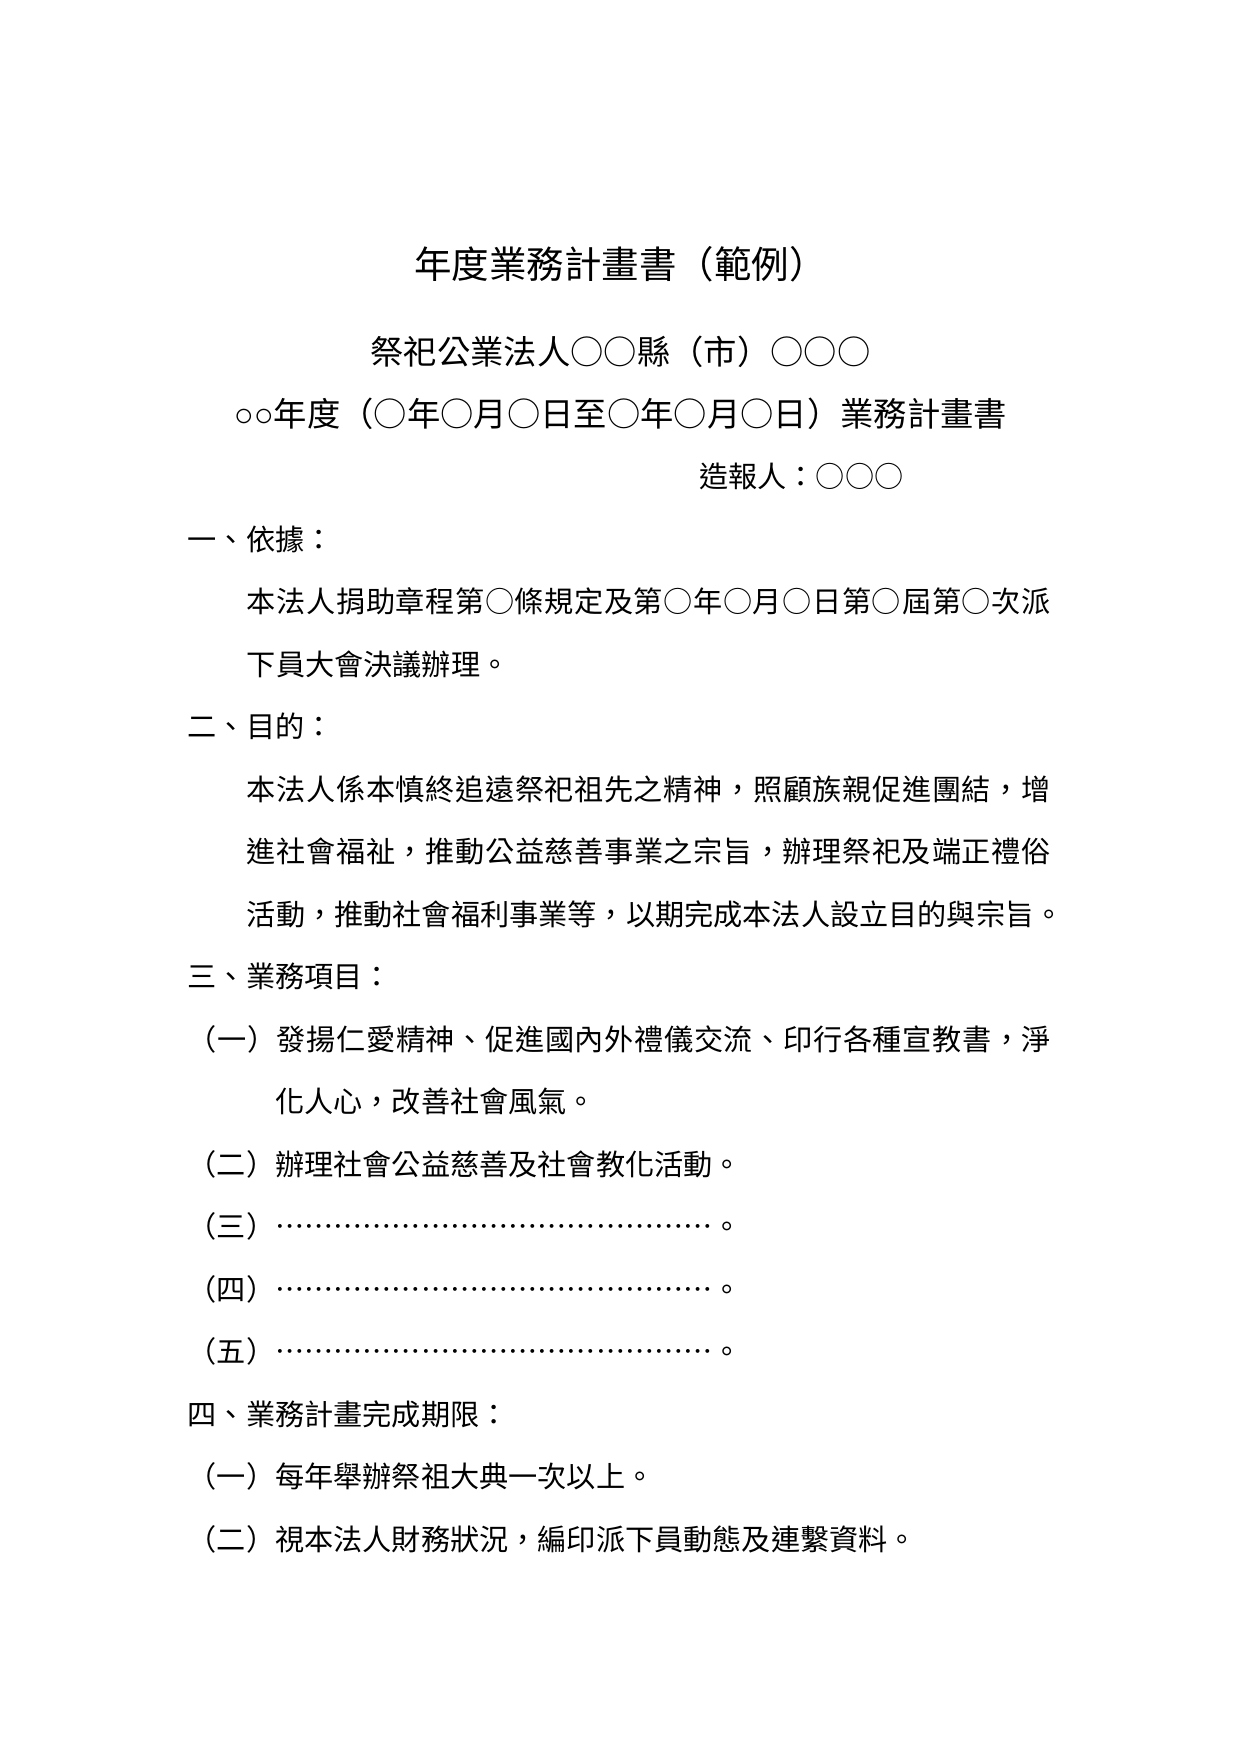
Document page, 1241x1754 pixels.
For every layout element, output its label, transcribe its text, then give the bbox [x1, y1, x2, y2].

text （一）每年舉辦祭祖大典一次以上。 [187, 1433, 1053, 1496]
text 年度業務計畫書（範例） [187, 221, 1053, 283]
text 祭祀公業法人○○縣（市）○○○ [187, 308, 1053, 371]
text （二）辦理社會公益慈善及社會教化活動。 [187, 1121, 1053, 1183]
text 造報人：○○○ [699, 433, 1053, 496]
text 三、業務項目： [187, 933, 1053, 996]
text （四）………………………………………。 [187, 1246, 1053, 1308]
text （一）發揚仁愛精神、促進國內外禮儀交流、印行各種宣教書，淨化人心，改善社會風氣。 [187, 996, 1053, 1121]
text 四、業務計畫完成期限： [187, 1371, 1053, 1433]
text （五）………………………………………。 [187, 1308, 1053, 1371]
text 二、目的： [187, 683, 1053, 746]
text （二）視本法人財務狀況，編印派下員動態及連繫資料。 [187, 1496, 1053, 1558]
text 本法人係本慎終追遠祭祀祖先之精神，照顧族親促進團結，增進社會福祉，推動公益慈善事業之宗旨，辦理祭祀及端正禮俗活動，推動社會福利事業等，以期完成本法人設立目的與宗旨。 [247, 746, 1053, 933]
text ○○年度（○年○月○日至○年○月○日）業務計畫書 [187, 371, 1053, 433]
text 一、依據： [187, 496, 1053, 558]
text （三）………………………………………。 [187, 1183, 1053, 1246]
text 本法人捐助章程第○條規定及第○年○月○日第○屆第○次派下員大會決議辦理。 [247, 558, 1053, 683]
